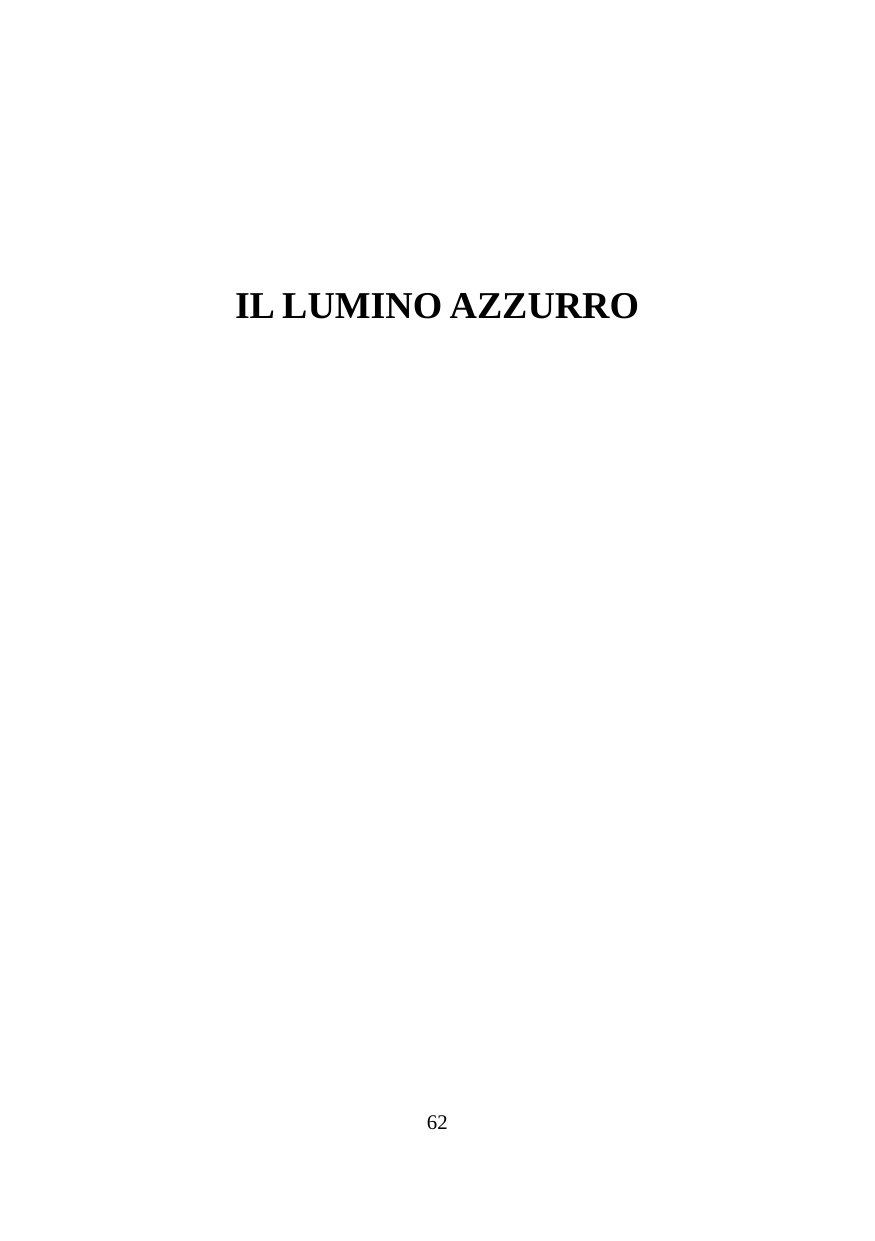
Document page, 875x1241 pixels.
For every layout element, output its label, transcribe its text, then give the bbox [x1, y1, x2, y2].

subtitle IL LUMINO AZZURRO [106, 283, 768, 327]
